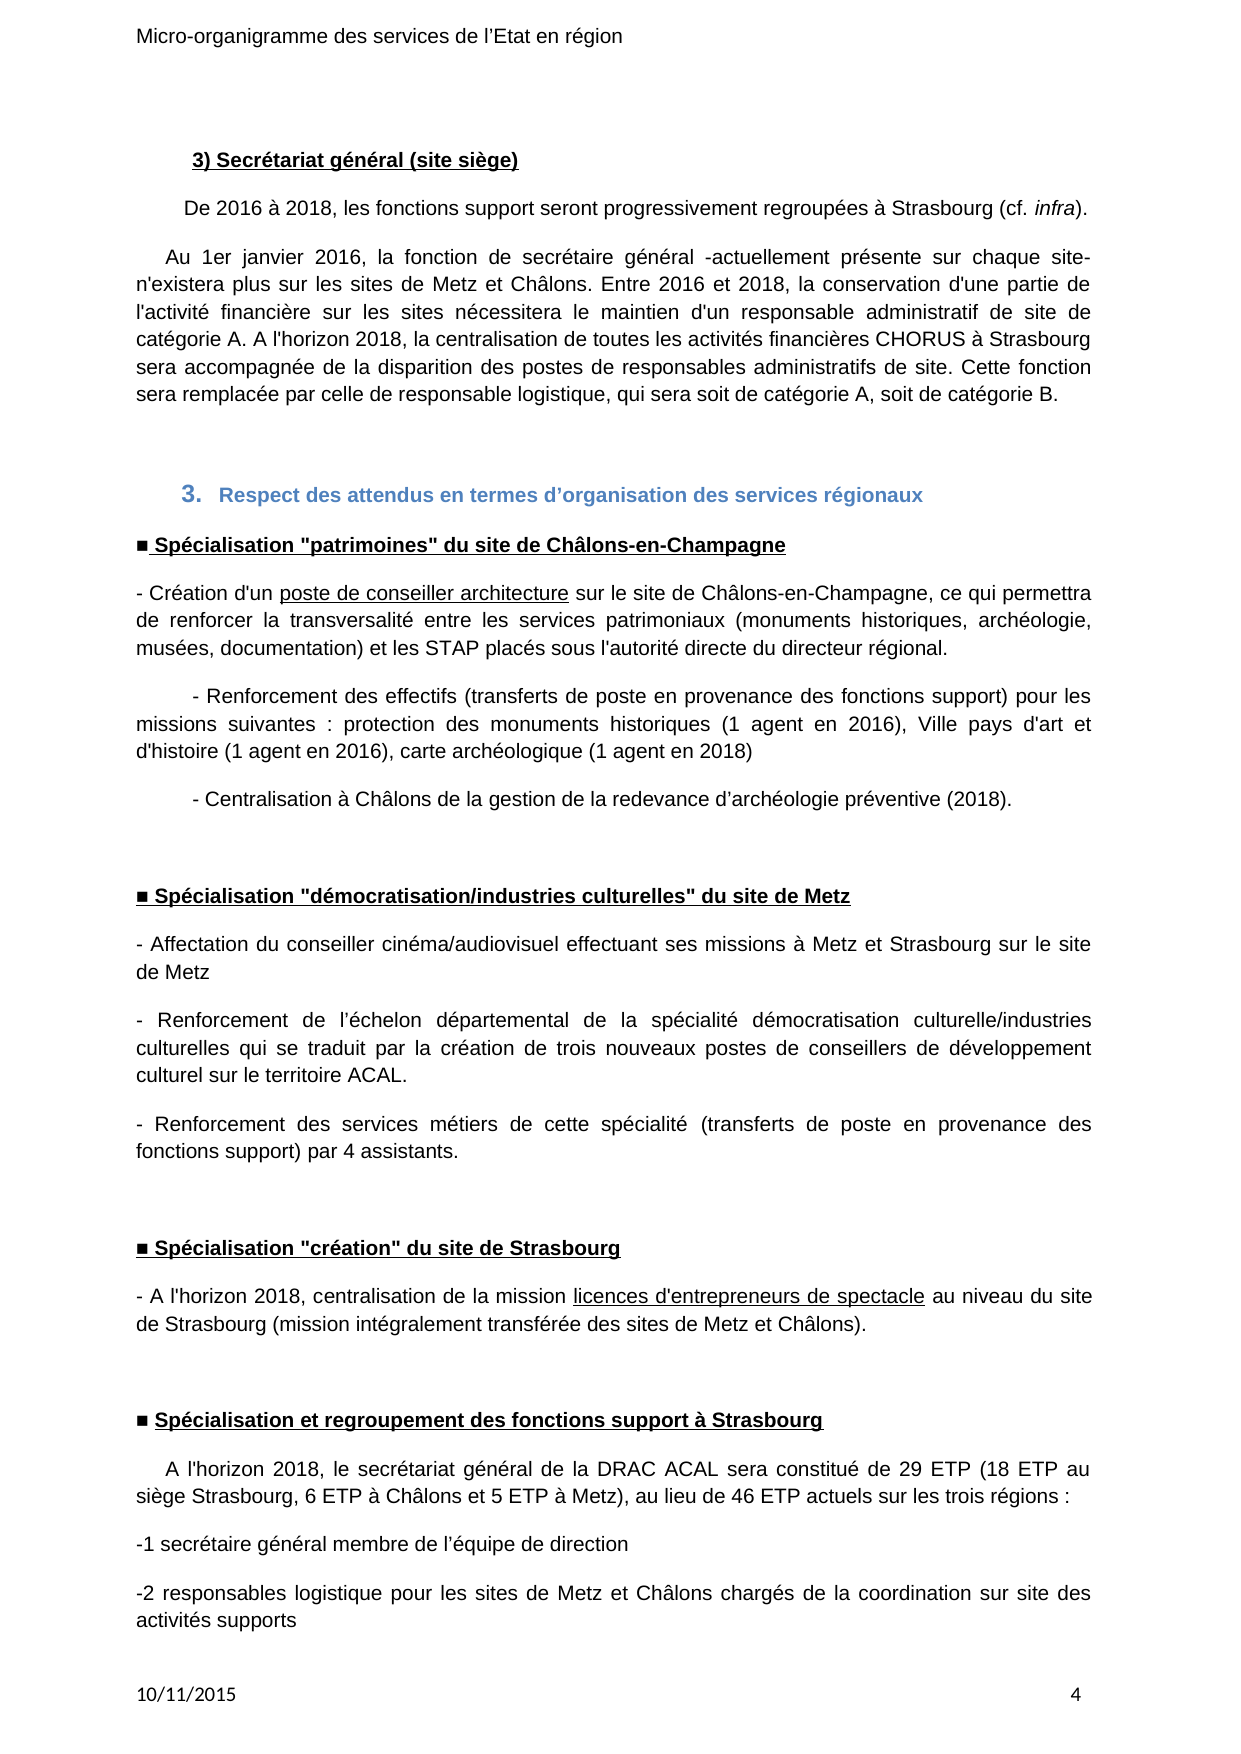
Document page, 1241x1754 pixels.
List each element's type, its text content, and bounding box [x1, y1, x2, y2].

text ■ Spécialisation "création" du site de Strasbourg [136, 1236, 1092, 1259]
text ■ Spécialisation "démocratisation/industries culturelles" du site de Metz [136, 884, 1092, 908]
text -1 secrétaire général membre de l’équipe de direction [136, 1532, 1092, 1556]
text - Centralisation à Châlons de la gestion de la redevance d’archéologie préventive (2018). [136, 787, 1092, 811]
text - Renforcement des services métiers de cette spécialité (transferts de poste en provenance des fonctions support) par 4 assistants. [136, 1111, 1092, 1163]
text De 2016 à 2018, les fonctions support seront progressivement regroupées à Strasbourg (cf. infra). [136, 196, 1092, 220]
text -2 responsables logistique pour les sites de Metz et Châlons chargés de la coordination sur site des activités supports [136, 1581, 1092, 1632]
text - Création d'un poste de conseiller architecture sur le site de Châlons-en-Champagne, ce qui permettra de renforcer la transversalité entre les services patrimoniaux (monuments historiques, archéologie, musées, documentation) et les STAP placés sous l'autorité directe du directeur régional. [136, 581, 1092, 659]
text ■ Spécialisation et regroupement des fonctions support à Strasbourg [136, 1408, 1092, 1432]
text - Renforcement de l’échelon départemental de la spécialité démocratisation culturelle/industries culturelles qui se traduit par la création de trois nouveaux postes de conseillers de développement culturel sur le territoire ACAL. [136, 1008, 1092, 1087]
text ■ Spécialisation "patrimoines" du site de Châlons-en-Champagne [136, 533, 1092, 557]
text 3) Secrétariat général (site siège) [136, 148, 1092, 172]
text A l'horizon 2018, le secrétariat général de la DRAC ACAL sera constitué de 29 ETP (18 ETP au siège Strasbourg, 6 ETP à Châlons et 5 ETP à Metz), au lieu de 46 ETP actuels sur les trois régions : [136, 1456, 1092, 1508]
text - A l'horizon 2018, centralisation de la mission licences d'entrepreneurs de spectacle au niveau du site de Strasbourg (mission intégralement transférée des sites de Metz et Châlons). [136, 1284, 1092, 1335]
text - Renforcement des effectifs (transferts de poste en provenance des fonctions support) pour les missions suivantes : protection des monuments historiques (1 agent en 2016), Ville pays d'art et d'histoire (1 agent en 2016), carte archéologique (1 agent en 2018) [136, 684, 1092, 763]
list Respect des attendus en termes d’organisation des services régionaux [181, 479, 1092, 508]
text - Affectation du conseiller cinéma/audiovisuel effectuant ses missions à Metz et Strasbourg sur le site de Metz [136, 932, 1092, 984]
text Au 1er janvier 2016, la fonction de secrétaire général -actuellement présente sur chaque site- n'existera plus sur les sites de Metz et Châlons. Entre 2016 et 2018, la conservation d'une partie de l'activité financière sur les sites nécessitera le maintien d'un responsable administratif de site de catégorie A. A l'horizon 2018, la centralisation de toutes les activités financières CHORUS à Strasbourg sera accompagnée de la disparition des postes de responsables administratifs de site. Cette fonction sera remplacée par celle de responsable logistique, qui sera soit de catégorie A, soit de catégorie B. [136, 245, 1092, 406]
